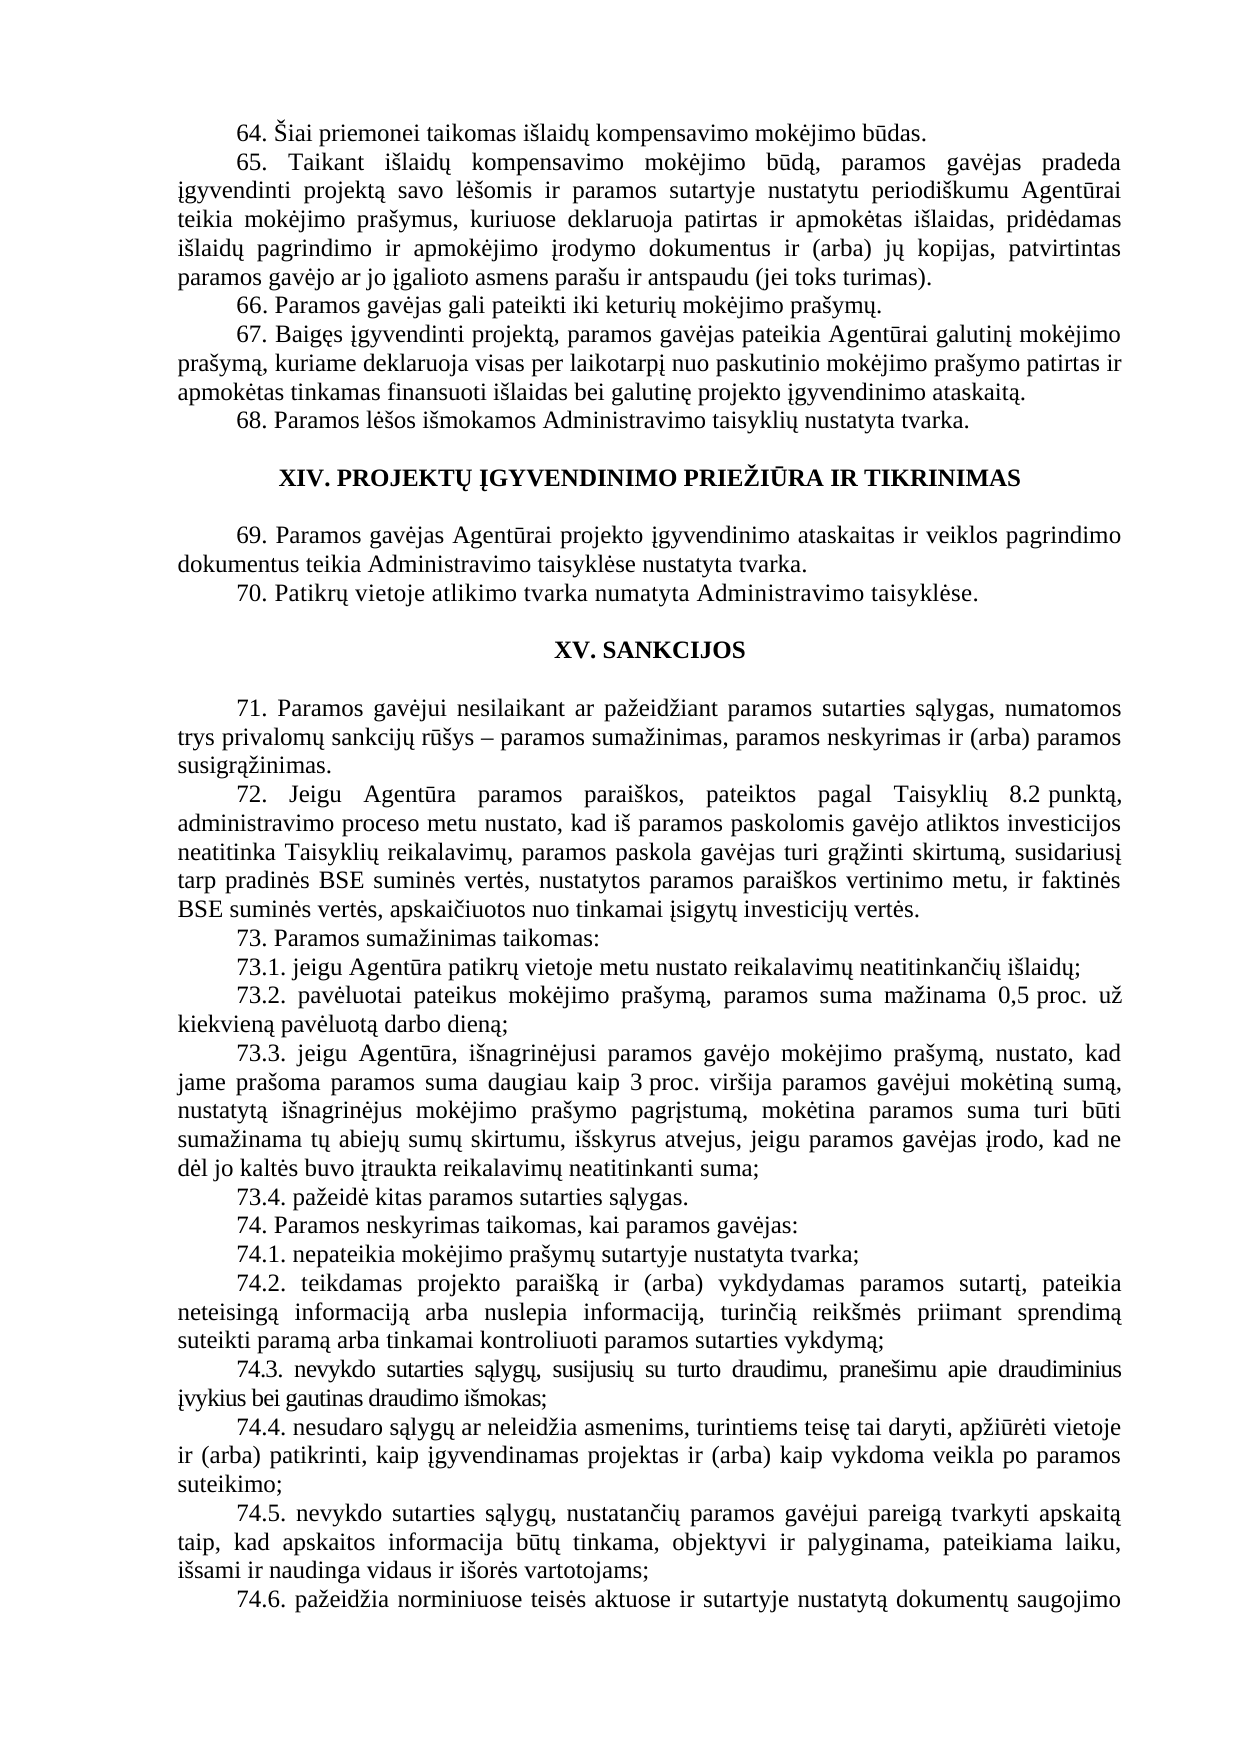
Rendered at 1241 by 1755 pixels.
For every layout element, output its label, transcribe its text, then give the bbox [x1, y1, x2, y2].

text 65. Taikant išlaidų kompensavimo mokėjimo būdą, paramos gavėjas pradeda įgyvendinti projektą savo lėšomis ir paramos sutartyje nustatytu periodiškumu Agentūrai teikia mokėjimo prašymus, kuriuose deklaruoja patirtas ir apmokėtas išlaidas, pridėdamas išlaidų pagrindimo ir apmokėjimo įrodymo dokumentus ir (arba) jų kopijas, patvirtintas paramos gavėjo ar jo įgalioto asmens parašu ir antspaudu (jei toks turimas). [177, 147, 1122, 291]
text 73.1. jeigu Agentūra patikrų vietoje metu nustato reikalavimų neatitinkančių išlaidų; [177, 952, 1122, 981]
text 74.4. nesudaro sąlygų ar neleidžia asmenims, turintiems teisę tai daryti, apžiūrėti vietoje ir (arba) patikrinti, kaip įgyvendinamas projektas ir (arba) kaip vykdoma veikla po paramos suteikimo; [177, 1412, 1122, 1498]
text 67. Baigęs įgyvendinti projektą, paramos gavėjas pateikia Agentūrai galutinį mokėjimo prašymą, kuriame deklaruoja visas per laikotarpį nuo paskutinio mokėjimo prašymo patirtas ir apmokėtas tinkamas finansuoti išlaidas bei galutinę projekto įgyvendinimo ataskaitą. [177, 319, 1122, 406]
text 73.3. jeigu Agentūra, išnagrinėjusi paramos gavėjo mokėjimo prašymą, nustato, kad jame prašoma paramos suma daugiau kaip 3 proc. viršija paramos gavėjui mokėtiną sumą, nustatytą išnagrinėjus mokėjimo prašymo pagrįstumą, mokėtina paramos suma turi būti sumažinama tų abiejų sumų skirtumu, išskyrus atvejus, jeigu paramos gavėjas įrodo, kad ne dėl jo kaltės buvo įtraukta reikalavimų neatitinkanti suma; [177, 1038, 1122, 1182]
text 74.2. teikdamas projekto paraišką ir (arba) vykdydamas paramos sutartį, pateikia neteisingą informaciją arba nuslepia informaciją, turinčią reikšmės priimant sprendimą suteikti paramą arba tinkamai kontroliuoti paramos sutarties vykdymą; [177, 1268, 1122, 1354]
text 72. Jeigu Agentūra paramos paraiškos, pateiktos pagal Taisyklių 8.2 punktą, administravimo proceso metu nustato, kad iš paramos paskolomis gavėjo atliktos investicijos neatitinka Taisyklių reikalavimų, paramos paskola gavėjas turi grąžinti skirtumą, susidariusį tarp pradinės BSE suminės vertės, nustatytos paramos paraiškos vertinimo metu, ir faktinės BSE suminės vertės, apskaičiuotos nuo tinkamai įsigytų investicijų vertės. [177, 779, 1122, 923]
text 64. Šiai priemonei taikomas išlaidų kompensavimo mokėjimo būdas. [177, 118, 1122, 147]
text 73. Paramos sumažinimas taikomas: [177, 923, 1122, 952]
text 70. Patikrų vietoje atlikimo tvarka numatyta Administravimo taisyklėse. [177, 578, 1122, 607]
text 66. Paramos gavėjas gali pateikti iki keturių mokėjimo prašymų. [177, 291, 1122, 319]
text 71. Paramos gavėjui nesilaikant ar pažeidžiant paramos sutarties sąlygas, numatomos trys privalomų sankcijų rūšys – paramos sumažinimas, paramos neskyrimas ir (arba) paramos susigrąžinimas. [177, 693, 1122, 779]
text 74.3. nevykdo sutarties sąlygų, susijusių su turto draudimu, pranešimu apie draudiminius įvykius bei gautinas draudimo išmokas; [177, 1354, 1122, 1412]
text XV. SANKCIJOS [177, 636, 1122, 664]
text 69. Paramos gavėjas Agentūrai projekto įgyvendinimo ataskaitas ir veiklos pagrindimo dokumentus teikia Administravimo taisyklėse nustatyta tvarka. [177, 521, 1122, 578]
text 74. Paramos neskyrimas taikomas, kai paramos gavėjas: [177, 1211, 1122, 1239]
text 74.5. nevykdo sutarties sąlygų, nustatančių paramos gavėjui pareigą tvarkyti apskaitą taip, kad apskaitos informacija būtų tinkama, objektyvi ir palyginama, pateikiama laiku, išsami ir naudinga vidaus ir išorės vartotojams; [177, 1498, 1122, 1584]
text 73.2. pavėluotai pateikus mokėjimo prašymą, paramos suma mažinama 0,5 proc. už kiekvieną pavėluotą darbo dieną; [177, 981, 1122, 1038]
text XIV. PROJEKTŲ ĮGYVENDINIMO PRIEŽIŪRA IR TIKRINIMAS [177, 463, 1122, 492]
text 68. Paramos lėšos išmokamos Administravimo taisyklių nustatyta tvarka. [177, 406, 1122, 434]
text 73.4. pažeidė kitas paramos sutarties sąlygas. [177, 1182, 1122, 1211]
text 74.1. nepateikia mokėjimo prašymų sutartyje nustatyta tvarka; [177, 1239, 1122, 1268]
text 74.6. pažeidžia norminiuose teisės aktuose ir sutartyje nustatytą dokumentų saugojimo [177, 1584, 1122, 1613]
